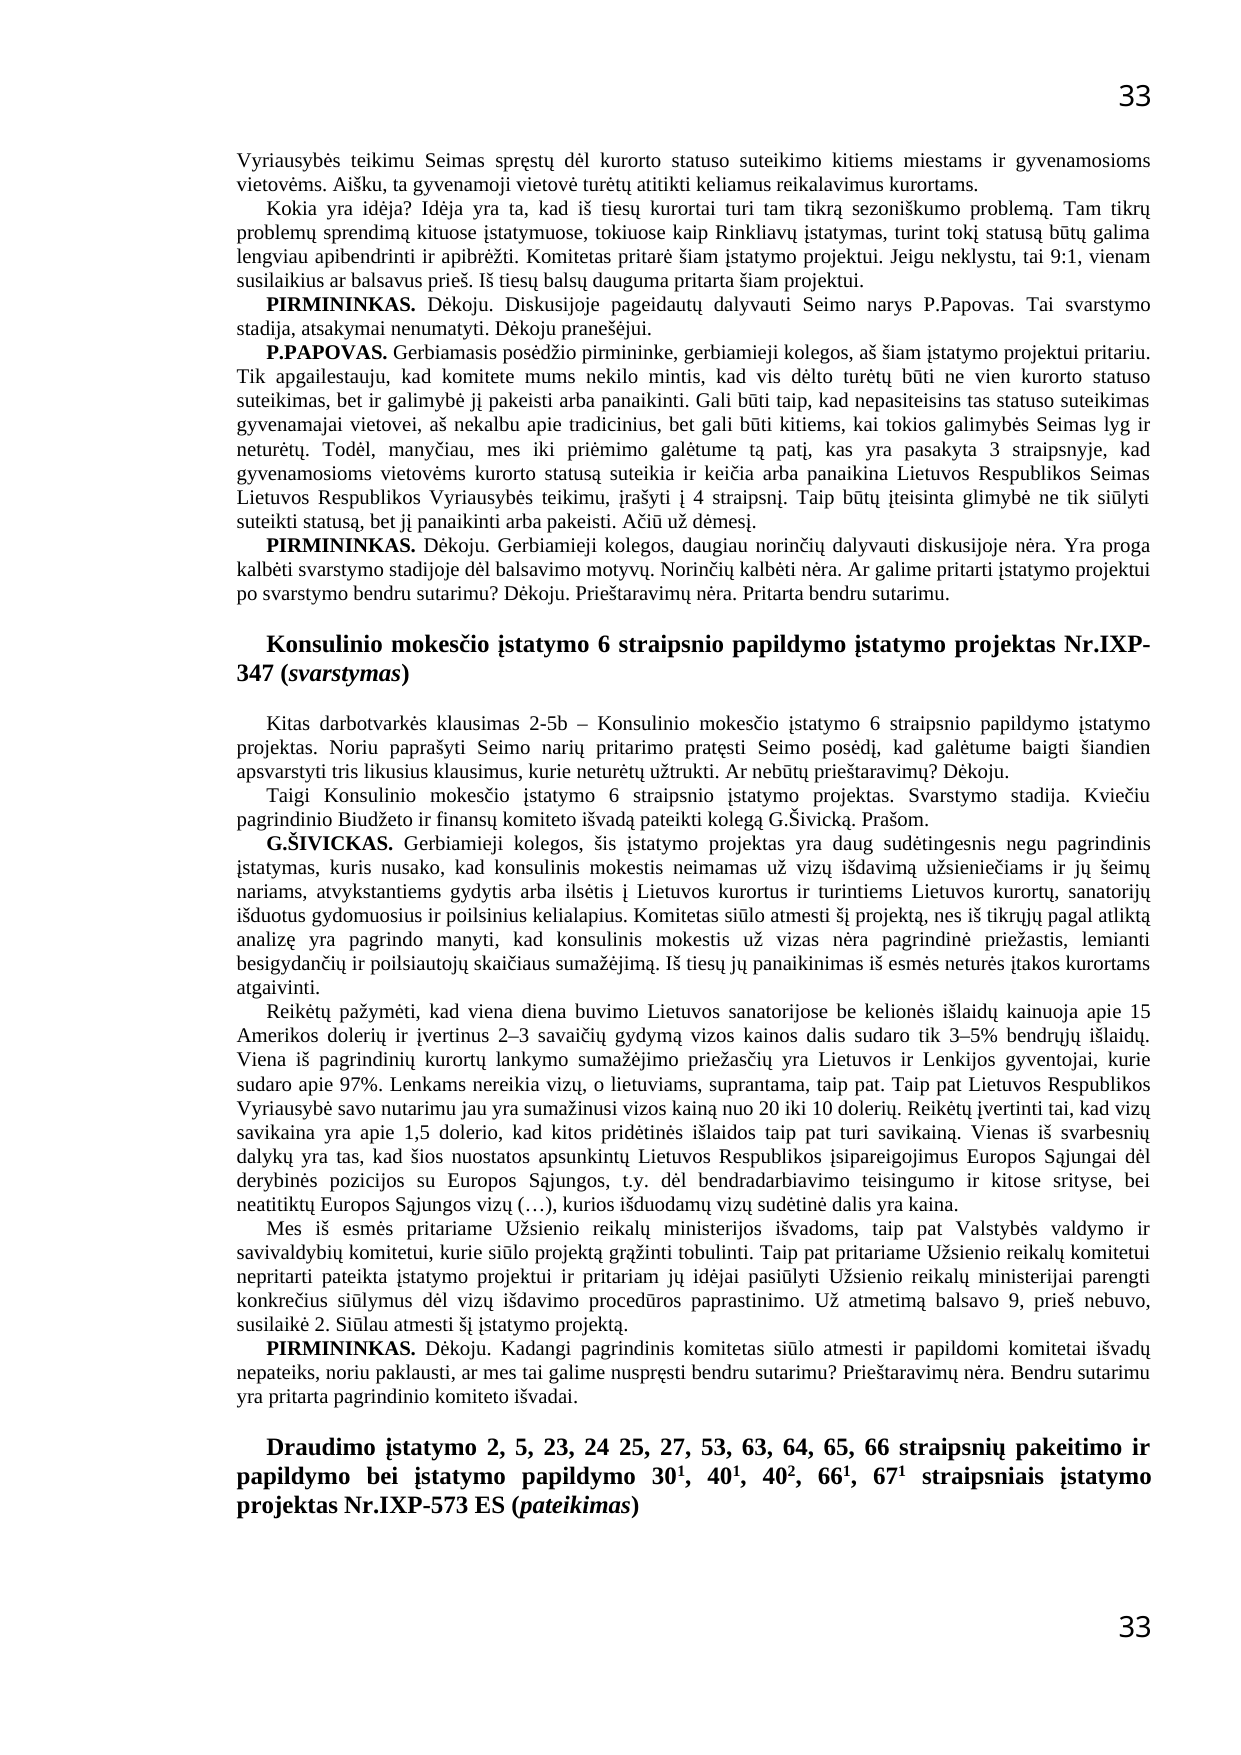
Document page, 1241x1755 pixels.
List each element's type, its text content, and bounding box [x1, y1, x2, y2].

text PIRMININKAS. Dėkoju. Gerbiamieji kolegos, daugiau norinčių dalyvauti diskusijoje nėra. Yra proga kalbėti svarstymo stadijoje dėl balsavimo motyvų. Norinčių kalbėti nėra. Ar galime pritarti įstatymo projektui po svarstymo bendru sutarimu? Dėkoju. Prieštaravimų nėra. Pritarta bendru sutarimu. [236, 533, 1152, 605]
text P.PAPOVAS. Gerbiamasis posėdžio pirmininke, gerbiamieji kolegos, aš šiam įstatymo projektui pritariu. Tik apgailestauju, kad komitete mums nekilo mintis, kad vis dėlto turėtų būti ne vien kurorto statuso suteikimas, bet ir galimybė jį pakeisti arba panaikinti. Gali būti taip, kad nepasiteisins tas statuso suteikimas gyvenamajai vietovei, aš nekalbu apie tradicinius, bet gali būti kitiems, kai tokios galimybės Seimas lyg ir neturėtų. Todėl, manyčiau, mes iki priėmimo galėtume tą patį, kas yra pasakyta 3 straipsnyje, kad gyvenamosioms vietovėms kurorto statusą suteikia ir keičia arba panaikina Lietuvos Respublikos Seimas Lietuvos Respublikos Vyriausybės teikimu, įrašyti į 4 straipsnį. Taip būtų įteisinta glimybė ne tik siūlyti suteikti statusą, bet jį panaikinti arba pakeisti. Ačiū už dėmesį. [236, 340, 1152, 533]
text PIRMININKAS. Dėkoju. Kadangi pagrindinis komitetas siūlo atmesti ir papildomi komitetai išvadų nepateiks, noriu paklausti, ar mes tai galime nuspręsti bendru sutarimu? Prieštaravimų nėra. Bendru sutarimu yra pritarta pagrindinio komiteto išvadai. [236, 1336, 1152, 1408]
text Taigi Konsulinio mokesčio įstatymo 6 straipsnio įstatymo projektas. Svarstymo stadija. Kviečiu pagrindinio Biudžeto ir finansų komiteto išvadą pateikti kolegą G.Šivicką. Prašom. [236, 783, 1152, 831]
text Draudimo įstatymo 2, 5, 23, 24 25, 27, 53, 63, 64, 65, 66 straipsnių pakeitimo ir papildymo bei įstatymo papildymo 301, 401, 402, 661, 671 straipsniais įstatymo projektas Nr.IXP-573 ES (pateikimas) [236, 1432, 1152, 1519]
text Vyriausybės teikimu Seimas spręstų dėl kurorto statuso suteikimo kitiems miestams ir gyvenamosioms vietovėms. Aišku, ta gyvenamoji vietovė turėtų atitikti keliamus reikalavimus kurortams. [236, 148, 1152, 196]
text Konsulinio mokesčio įstatymo 6 straipsnio papildymo įstatymo projektas Nr.IXP-347 (svarstymas) [236, 629, 1152, 686]
text Kitas darbotvarkės klausimas 2-5b – Konsulinio mokesčio įstatymo 6 straipsnio papildymo įstatymo projektas. Noriu paprašyti Seimo narių pritarimo pratęsti Seimo posėdį, kad galėtume baigti šiandien apsvarstyti tris likusius klausimus, kurie neturėtų užtrukti. Ar nebūtų prieštaravimų? Dėkoju. [236, 711, 1152, 783]
text Reikėtų pažymėti, kad viena diena buvimo Lietuvos sanatorijose be kelionės išlaidų kainuoja apie 15 Amerikos dolerių ir įvertinus 2–3 savaičių gydymą vizos kainos dalis sudaro tik 3–5% bendrųjų išlaidų. Viena iš pagrindinių kurortų lankymo sumažėjimo priežasčių yra Lietuvos ir Lenkijos gyventojai, kurie sudaro apie 97%. Lenkams nereikia vizų, o lietuviams, suprantama, taip pat. Taip pat Lietuvos Respublikos Vyriausybė savo nutarimu jau yra sumažinusi vizos kainą nuo 20 iki 10 dolerių. Reikėtų įvertinti tai, kad vizų savikaina yra apie 1,5 dolerio, kad kitos pridėtinės išlaidos taip pat turi savikainą. Vienas iš svarbesnių dalykų yra tas, kad šios nuostatos apsunkintų Lietuvos Respublikos įsipareigojimus Europos Sąjungai dėl derybinės pozicijos su Europos Sąjungos, t.y. dėl bendradarbiavimo teisingumo ir kitose srityse, bei neatitiktų Europos Sąjungos vizų (…), kurios išduodamų vizų sudėtinė dalis yra kaina. [236, 999, 1152, 1216]
text G.ŠIVICKAS. Gerbiamieji kolegos, šis įstatymo projektas yra daug sudėtingesnis negu pagrindinis įstatymas, kuris nusako, kad konsulinis mokestis neimamas už vizų išdavimą užsieniečiams ir jų šeimų nariams, atvykstantiems gydytis arba ilsėtis į Lietuvos kurortus ir turintiems Lietuvos kurortų, sanatorijų išduotus gydomuosius ir poilsinius kelialapius. Komitetas siūlo atmesti šį projektą, nes iš tikrųjų pagal atliktą analizę yra pagrindo manyti, kad konsulinis mokestis už vizas nėra pagrindinė priežastis, lemianti besigydančių ir poilsiautojų skaičiaus sumažėjimą. Iš tiesų jų panaikinimas iš esmės neturės įtakos kurortams atgaivinti. [236, 831, 1152, 999]
text Mes iš esmės pritariame Užsienio reikalų ministerijos išvadoms, taip pat Valstybės valdymo ir savivaldybių komitetui, kurie siūlo projektą grąžinti tobulinti. Taip pat pritariame Užsienio reikalų komitetui nepritarti pateikta įstatymo projektui ir pritariam jų idėjai pasiūlyti Užsienio reikalų ministerijai parengti konkrečius siūlymus dėl vizų išdavimo procedūros paprastinimo. Už atmetimą balsavo 9, prieš nebuvo, susilaikė 2. Siūlau atmesti šį įstatymo projektą. [236, 1216, 1152, 1336]
text Kokia yra idėja? Idėja yra ta, kad iš tiesų kurortai turi tam tikrą sezoniškumo problemą. Tam tikrų problemų sprendimą kituose įstatymuose, tokiuose kaip Rinkliavų įstatymas, turint tokį statusą būtų galima lengviau apibendrinti ir apibrėžti. Komitetas pritarė šiam įstatymo projektui. Jeigu neklystu, tai 9:1, vienam susilaikius ar balsavus prieš. Iš tiesų balsų dauguma pritarta šiam projektui. [236, 196, 1152, 292]
text PIRMININKAS. Dėkoju. Diskusijoje pageidautų dalyvauti Seimo narys P.Papovas. Tai svarstymo stadija, atsakymai nenumatyti. Dėkoju pranešėjui. [236, 292, 1152, 340]
